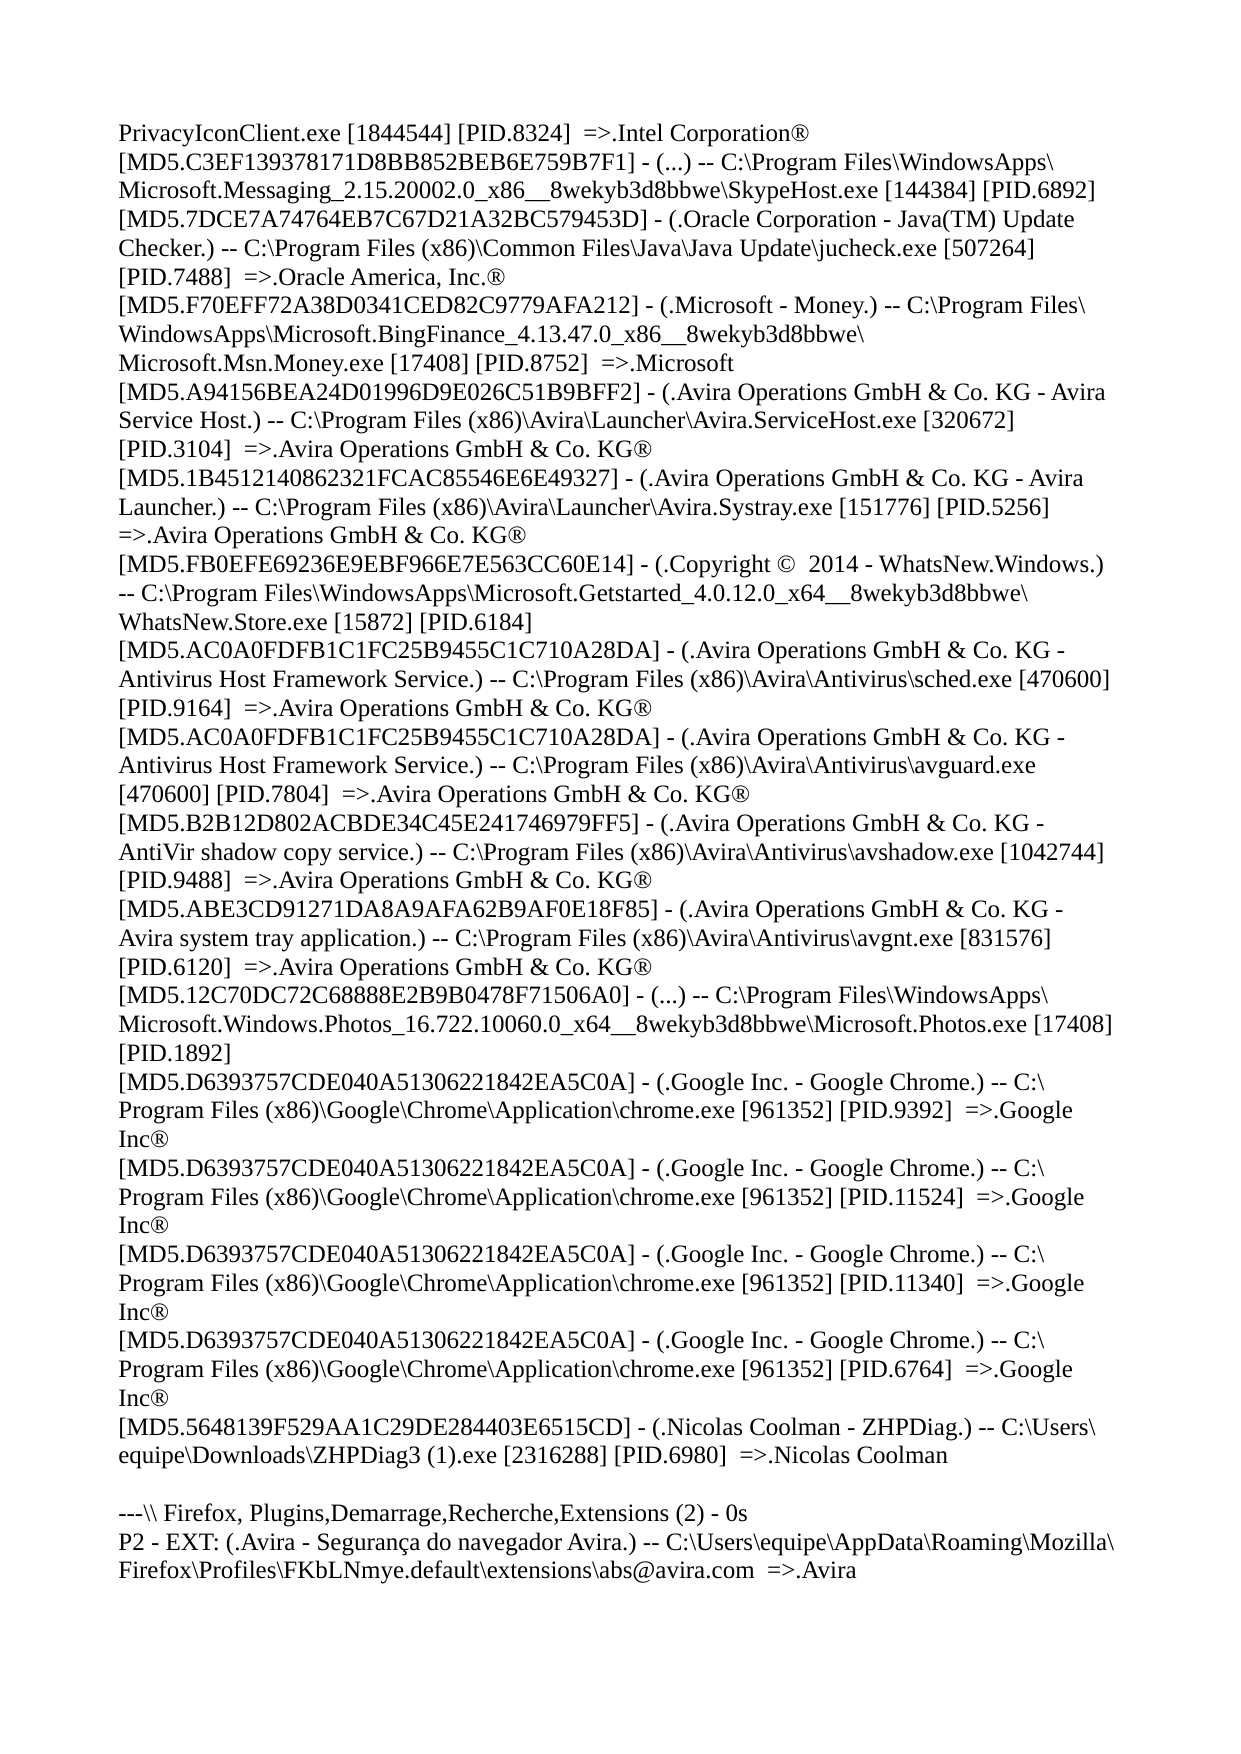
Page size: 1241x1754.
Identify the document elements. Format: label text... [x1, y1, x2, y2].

text [MD5.5648139F529AA1C29DE284403E6515CD] - (.Nicolas Coolman - ZHPDiag.) -- C:\Users\equipe\Downloads\ZHPDiag3 (1).exe [2316288] [PID.6980] =>.Nicolas Coolman [118, 1412, 1122, 1469]
text [MD5.1B4512140862321FCAC85546E6E49327] - (.Avira Operations GmbH & Co. KG - Avira Launcher.) -- C:\Program Files (x86)\Avira\Launcher\Avira.Systray.exe [151776] [PID.5256] =>.Avira Operations GmbH & Co. KG® [118, 463, 1122, 549]
text [MD5.D6393757CDE040A51306221842EA5C0A] - (.Google Inc. - Google Chrome.) -- C:\Program Files (x86)\Google\Chrome\Application\chrome.exe [961352] [PID.11340] =>.Google Inc® [118, 1239, 1122, 1326]
text P2 - EXT: (.Avira - Segurança do navegador Avira.) -- C:\Users\equipe\AppData\Roaming\Mozilla\Firefox\Profiles\FKbLNmye.default\extensions\abs@avira.com =>.Avira [118, 1527, 1122, 1584]
text ---\\ Firefox, Plugins,Demarrage,Recherche,Extensions (2) - 0s [118, 1498, 1122, 1527]
text PrivacyIconClient.exe [1844544] [PID.8324] =>.Intel Corporation® [118, 118, 1122, 147]
text [MD5.7DCE7A74764EB7C67D21A32BC579453D] - (.Oracle Corporation - Java(TM) Update Checker.) -- C:\Program Files (x86)\Common Files\Java\Java Update\jucheck.exe [507264] [PID.7488] =>.Oracle America, Inc.® [118, 204, 1122, 291]
text [MD5.FB0EFE69236E9EBF966E7E563CC60E14] - (.Copyright © 2014 - WhatsNew.Windows.) -- C:\Program Files\WindowsApps\Microsoft.Getstarted_4.0.12.0_x64__8wekyb3d8bbwe\WhatsNew.Store.exe [15872] [PID.6184] [118, 549, 1122, 636]
text [MD5.D6393757CDE040A51306221842EA5C0A] - (.Google Inc. - Google Chrome.) -- C:\Program Files (x86)\Google\Chrome\Application\chrome.exe [961352] [PID.11524] =>.Google Inc® [118, 1153, 1122, 1239]
text [MD5.D6393757CDE040A51306221842EA5C0A] - (.Google Inc. - Google Chrome.) -- C:\Program Files (x86)\Google\Chrome\Application\chrome.exe [961352] [PID.9392] =>.Google Inc® [118, 1067, 1122, 1153]
text [MD5.B2B12D802ACBDE34C45E241746979FF5] - (.Avira Operations GmbH & Co. KG - AntiVir shadow copy service.) -- C:\Program Files (x86)\Avira\Antivirus\avshadow.exe [1042744] [PID.9488] =>.Avira Operations GmbH & Co. KG® [118, 808, 1122, 894]
text [MD5.C3EF139378171D8BB852BEB6E759B7F1] - (...) -- C:\Program Files\WindowsApps\Microsoft.Messaging_2.15.20002.0_x86__8wekyb3d8bbwe\SkypeHost.exe [144384] [PID.6892] [118, 147, 1122, 204]
text [MD5.AC0A0FDFB1C1FC25B9455C1C710A28DA] - (.Avira Operations GmbH & Co. KG - Antivirus Host Framework Service.) -- C:\Program Files (x86)\Avira\Antivirus\sched.exe [470600] [PID.9164] =>.Avira Operations GmbH & Co. KG® [118, 636, 1122, 722]
text [MD5.AC0A0FDFB1C1FC25B9455C1C710A28DA] - (.Avira Operations GmbH & Co. KG - Antivirus Host Framework Service.) -- C:\Program Files (x86)\Avira\Antivirus\avguard.exe [470600] [PID.7804] =>.Avira Operations GmbH & Co. KG® [118, 722, 1122, 808]
text [MD5.A94156BEA24D01996D9E026C51B9BFF2] - (.Avira Operations GmbH & Co. KG - Avira Service Host.) -- C:\Program Files (x86)\Avira\Launcher\Avira.ServiceHost.exe [320672] [PID.3104] =>.Avira Operations GmbH & Co. KG® [118, 377, 1122, 463]
text [MD5.F70EFF72A38D0341CED82C9779AFA212] - (.Microsoft - Money.) -- C:\Program Files\WindowsApps\Microsoft.BingFinance_4.13.47.0_x86__8wekyb3d8bbwe\Microsoft.Msn.Money.exe [17408] [PID.8752] =>.Microsoft [118, 291, 1122, 377]
text [MD5.ABE3CD91271DA8A9AFA62B9AF0E18F85] - (.Avira Operations GmbH & Co. KG - Avira system tray application.) -- C:\Program Files (x86)\Avira\Antivirus\avgnt.exe [831576] [PID.6120] =>.Avira Operations GmbH & Co. KG® [118, 894, 1122, 981]
text [MD5.12C70DC72C68888E2B9B0478F71506A0] - (...) -- C:\Program Files\WindowsApps\Microsoft.Windows.Photos_16.722.10060.0_x64__8wekyb3d8bbwe\Microsoft.Photos.exe [17408] [PID.1892] [118, 981, 1122, 1067]
text [MD5.D6393757CDE040A51306221842EA5C0A] - (.Google Inc. - Google Chrome.) -- C:\Program Files (x86)\Google\Chrome\Application\chrome.exe [961352] [PID.6764] =>.Google Inc® [118, 1326, 1122, 1412]
